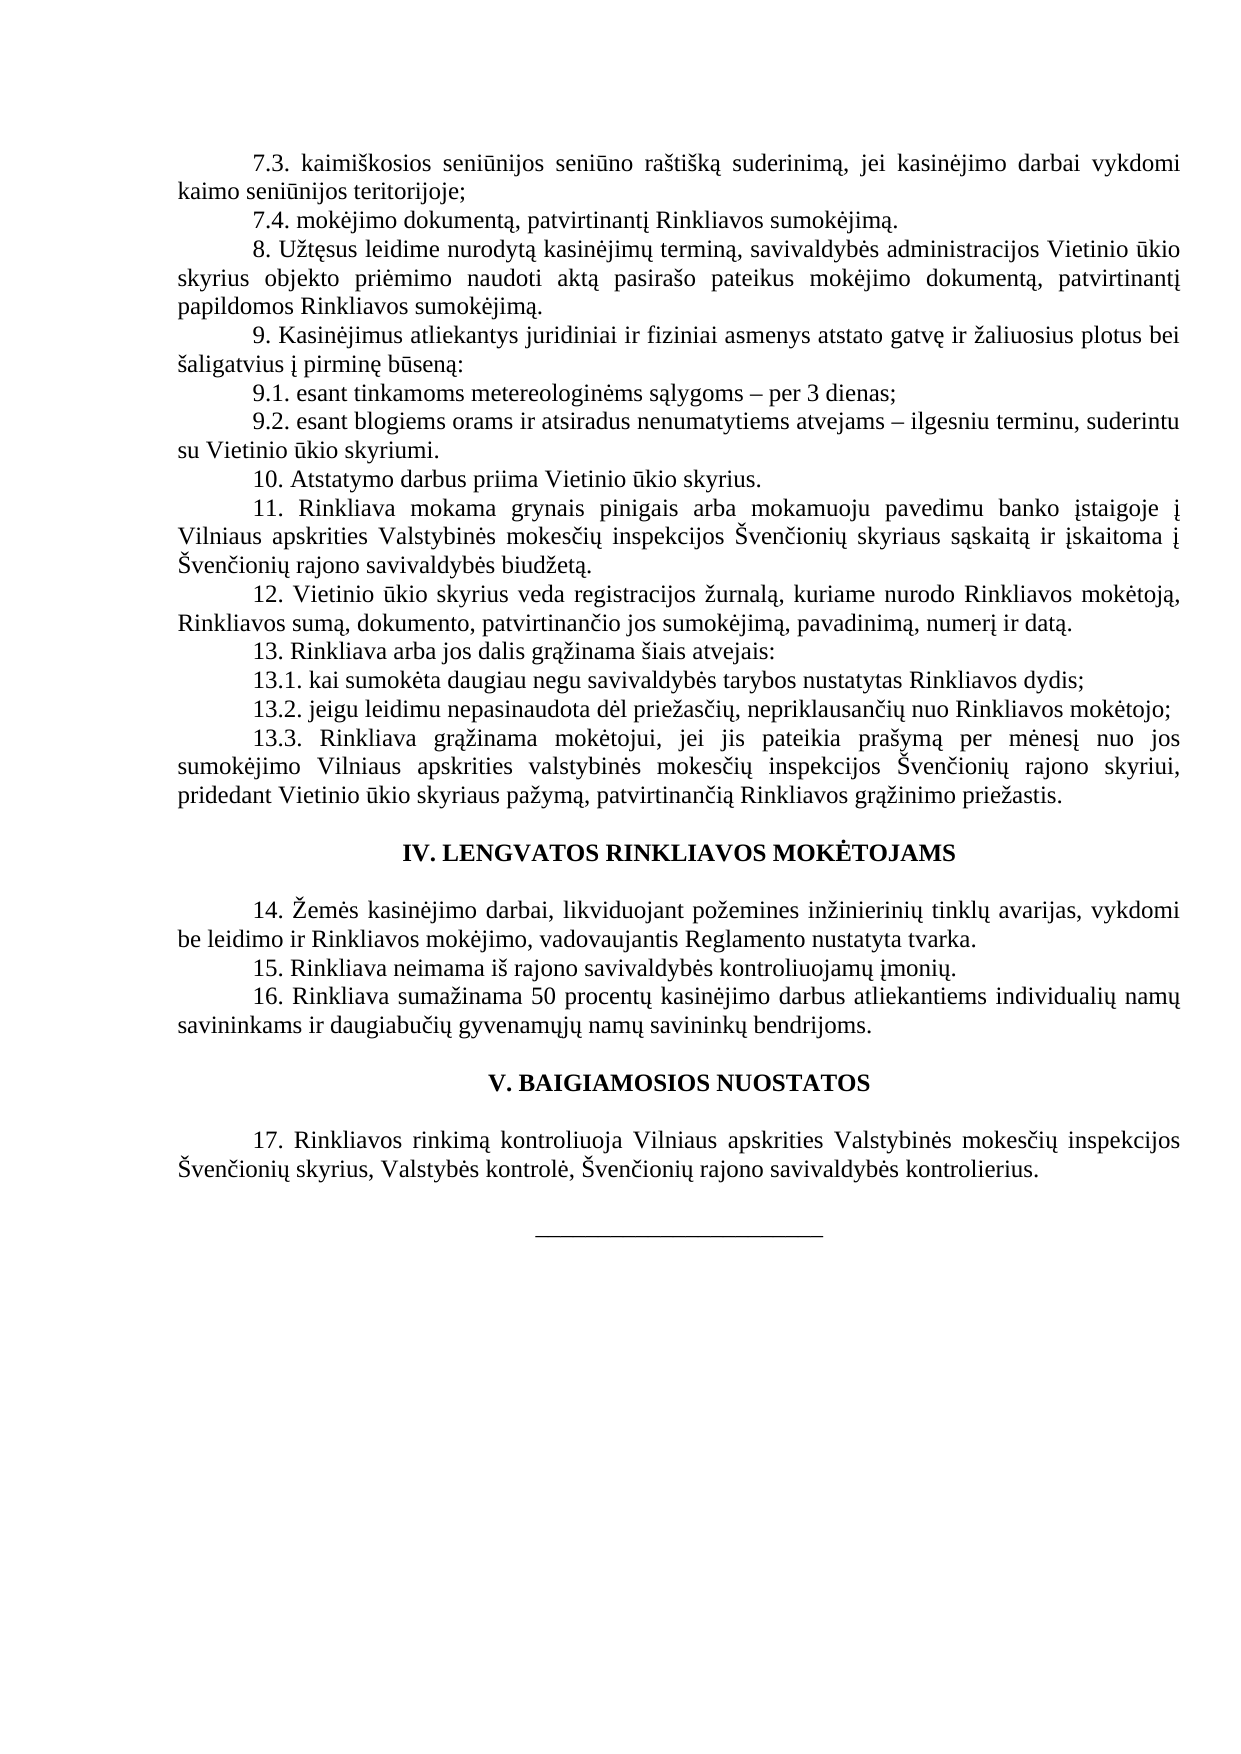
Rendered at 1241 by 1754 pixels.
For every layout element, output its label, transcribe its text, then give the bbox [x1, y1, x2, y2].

text 16. Rinkliava sumažinama 50 procentų kasinėjimo darbus atliekantiems individualių namų savininkams ir daugiabučių gyvenamųjų namų savininkų bendrijoms. [177, 981, 1181, 1039]
text 15. Rinkliava neimama iš rajono savivaldybės kontroliuojamų įmonių. [177, 953, 1181, 981]
text 12. Vietinio ūkio skyrius veda registracijos žurnalą, kuriame nurodo Rinkliavos mokėtoją, Rinkliavos sumą, dokumento, patvirtinančio jos sumokėjimą, pavadinimą, numerį ir datą. [177, 579, 1181, 636]
text 13.1. kai sumokėta daugiau negu savivaldybės tarybos nustatytas Rinkliavos dydis; [177, 665, 1181, 694]
text 8. Užtęsus leidime nurodytą kasinėjimų terminą, savivaldybės administracijos Vietinio ūkio skyrius objekto priėmimo naudoti aktą pasirašo pateikus mokėjimo dokumentą, patvirtinantį papildomos Rinkliavos sumokėjimą. [177, 234, 1181, 320]
text 7.3. kaimiškosios seniūnijos seniūno raštišką suderinimą, jei kasinėjimo darbai vykdomi kaimo seniūnijos teritorijoje; [177, 148, 1181, 205]
text 9.2. esant blogiems orams ir atsiradus nenumatytiems atvejams – ilgesniu terminu, suderintu su Vietinio ūkio skyriumi. [177, 406, 1181, 464]
text 11. Rinkliava mokama grynais pinigais arba mokamuoju pavedimu banko įstaigoje į Vilniaus apskrities Valstybinės mokesčių inspekcijos Švenčionių skyriaus sąskaitą ir įskaitoma į Švenčionių rajono savivaldybės biudžetą. [177, 493, 1181, 579]
text 13.2. jeigu leidimu nepasinaudota dėl priežasčių, nepriklausančių nuo Rinkliavos mokėtojo; [177, 694, 1181, 723]
text V. BAIGIAMOSIOS NUOSTATOS [177, 1068, 1181, 1096]
text 17. Rinkliavos rinkimą kontroliuoja Vilniaus apskrities Valstybinės mokesčių inspekcijos Švenčionių skyrius, Valstybės kontrolė, Švenčionių rajono savivaldybės kontrolierius. [177, 1125, 1181, 1183]
text 10. Atstatymo darbus priima Vietinio ūkio skyrius. [177, 464, 1181, 493]
text 9. Kasinėjimus atliekantys juridiniai ir fiziniai asmenys atstato gatvę ir žaliuosius plotus bei šaligatvius į pirminę būseną: [177, 320, 1181, 378]
text _______________________ [177, 1211, 1181, 1240]
text 9.1. esant tinkamoms metereologinėms sąlygoms – per 3 dienas; [177, 378, 1181, 406]
text 7.4. mokėjimo dokumentą, patvirtinantį Rinkliavos sumokėjimą. [177, 205, 1181, 234]
text 13. Rinkliava arba jos dalis grąžinama šiais atvejais: [177, 636, 1181, 665]
text 13.3. Rinkliava grąžinama mokėtojui, jei jis pateikia prašymą per mėnesį nuo jos sumokėjimo Vilniaus apskrities valstybinės mokesčių inspekcijos Švenčionių rajono skyriui, pridedant Vietinio ūkio skyriaus pažymą, patvirtinančią Rinkliavos grąžinimo priežastis. [177, 723, 1181, 809]
text IV. LENGVATOS RINKLIAVOS MOKĖTOJAMS [177, 838, 1181, 866]
text 14. Žemės kasinėjimo darbai, likviduojant požemines inžinierinių tinklų avarijas, vykdomi be leidimo ir Rinkliavos mokėjimo, vadovaujantis Reglamento nustatyta tvarka. [177, 895, 1181, 953]
